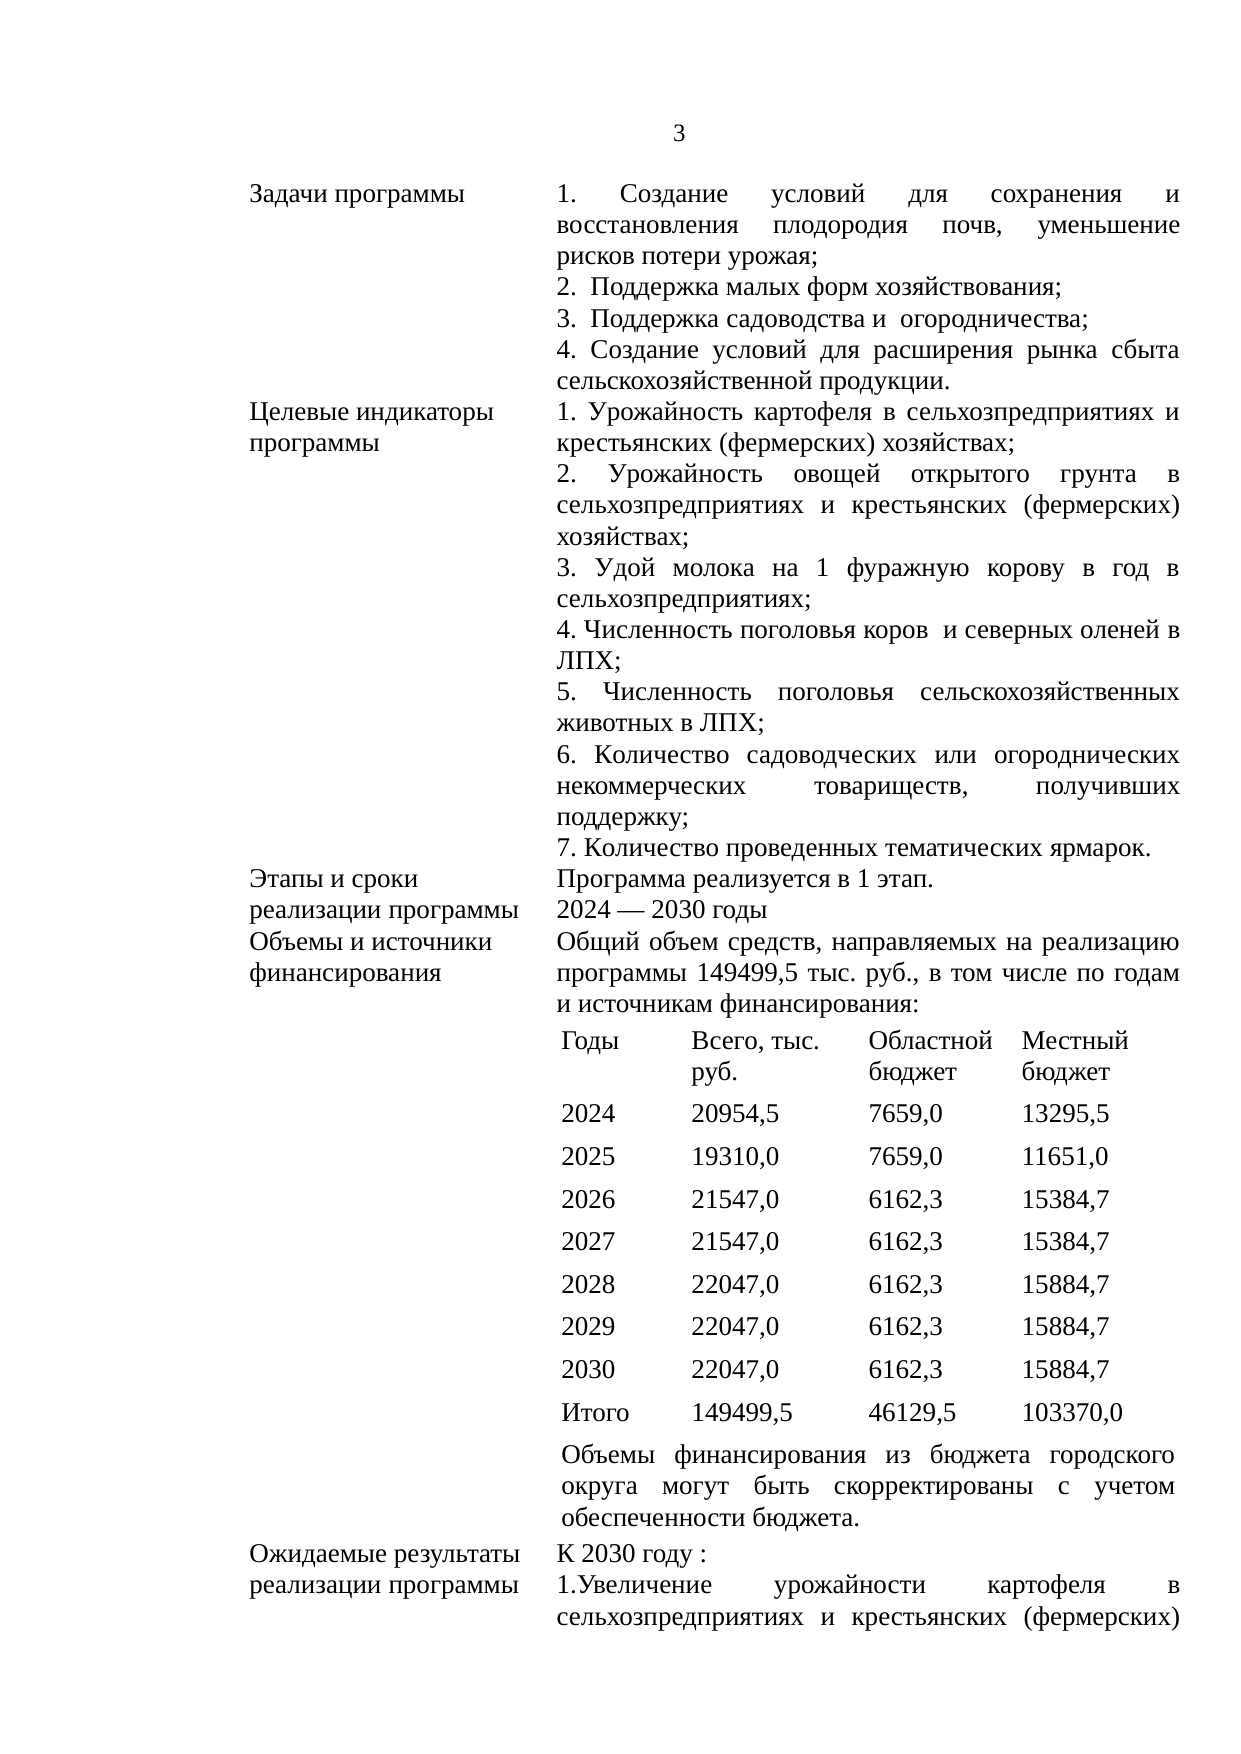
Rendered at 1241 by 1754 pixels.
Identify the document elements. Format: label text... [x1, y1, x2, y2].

table_cell Местный бюджет [1016, 1018, 1181, 1092]
table_cell 2029 [555, 1305, 686, 1347]
table_cell 22047,0 [686, 1262, 863, 1305]
table_cell Общий объем средств, направляемых на реализацию программы 149499,5 тыс. руб., в том числе по годам и источникам финансирования: [555, 925, 1181, 1018]
table_cell 20954,5 [686, 1092, 863, 1134]
table_cell 22047,0 [686, 1348, 863, 1390]
table_cell Всего, тыс. руб. [686, 1018, 863, 1092]
table_cell 15384,7 [1016, 1220, 1181, 1262]
table_cell Годы [555, 1018, 686, 1092]
table_cell Ожидаемые результаты реализации программы [248, 1538, 555, 1631]
table_cell 2025 [555, 1134, 686, 1177]
table_cell 2028 [555, 1262, 686, 1305]
table_cell 7659,0 [863, 1092, 1016, 1134]
table_cell 15884,7 [1016, 1348, 1181, 1390]
table_cell [177, 1018, 555, 1347]
table_cell 2026 [555, 1177, 686, 1219]
table_cell [177, 1538, 248, 1631]
table_cell 6162,3 [863, 1177, 1016, 1219]
table_cell 15384,7 [1016, 1177, 1181, 1219]
table_cell Объемы финансирования из бюджета городского округа могут быть скорректированы с учетом обеспеченности бюджета. [555, 1433, 1181, 1537]
table_cell 1. Создание условий для сохранения и восстановления плодородия почв, уменьшение рисков потери урожая; 2. Поддержка малых форм хозяйствования; 3. Поддержка садоводства и огородничества; 4. Создание условий для расширения рынка сбыта сельскохозяйственной продукции. [555, 177, 1181, 395]
table_cell 13295,5 [1016, 1092, 1181, 1134]
table_cell [177, 1390, 555, 1433]
table_cell [177, 395, 248, 862]
table_cell 7659,0 [863, 1134, 1016, 1177]
table_cell Объемы и источники финансирования [248, 925, 555, 1018]
table_cell 1. Урожайность картофеля в сельхозпредприятиях и крестьянских (фермерских) хозяйствах; 2. Урожайность овощей открытого грунта в сельхозпредприятиях и крестьянских (фермерских) хозяйствах; 3. Удой молока на 1 фуражную корову в год в сельхозпредприятиях; 4. Численность поголовья коров и северных оленей в ЛПХ; 5. Численность поголовья сельскохозяйственных животных в ЛПХ; 6. Количество садоводческих или огороднических некоммерческих товариществ, получивших поддержку; 7. Количество проведенных тематических ярмарок. [555, 395, 1181, 862]
table_cell [177, 1433, 555, 1537]
table_cell 149499,5 [686, 1390, 863, 1433]
table_cell 6162,3 [863, 1348, 1016, 1390]
table_cell 2027 [555, 1220, 686, 1262]
table_cell 21547,0 [686, 1177, 863, 1219]
table_cell [177, 862, 248, 924]
table_cell Целевые индикаторы программы [248, 395, 555, 862]
table_cell [177, 177, 248, 395]
table_cell 6162,3 [863, 1262, 1016, 1305]
table_cell Этапы и сроки реализации программы [248, 862, 555, 924]
table_cell Задачи программы [248, 177, 555, 395]
table_cell 103370,0 [1016, 1390, 1181, 1433]
table_cell 6162,3 [863, 1220, 1016, 1262]
table_cell 46129,5 [863, 1390, 1016, 1433]
table_cell 21547,0 [686, 1220, 863, 1262]
table_cell 15884,7 [1016, 1305, 1181, 1347]
table_cell 22047,0 [686, 1305, 863, 1347]
table_cell 2024 [555, 1092, 686, 1134]
table_cell Итого [555, 1390, 686, 1433]
table_cell Программа реализуется в 1 этап. 2024 — 2030 годы [555, 862, 1181, 924]
table_cell К 2030 году : 1.Увеличение урожайности картофеля в сельхозпредприятиях и крестьянских (фермерских) [555, 1538, 1181, 1631]
table_cell 15884,7 [1016, 1262, 1181, 1305]
table_cell Областной бюджет [863, 1018, 1016, 1092]
table_cell [177, 925, 248, 1018]
table_cell 19310,0 [686, 1134, 863, 1177]
table_cell 6162,3 [863, 1305, 1016, 1347]
table_cell [177, 1348, 555, 1390]
table_cell 2030 [555, 1348, 686, 1390]
table_cell 11651,0 [1016, 1134, 1181, 1177]
